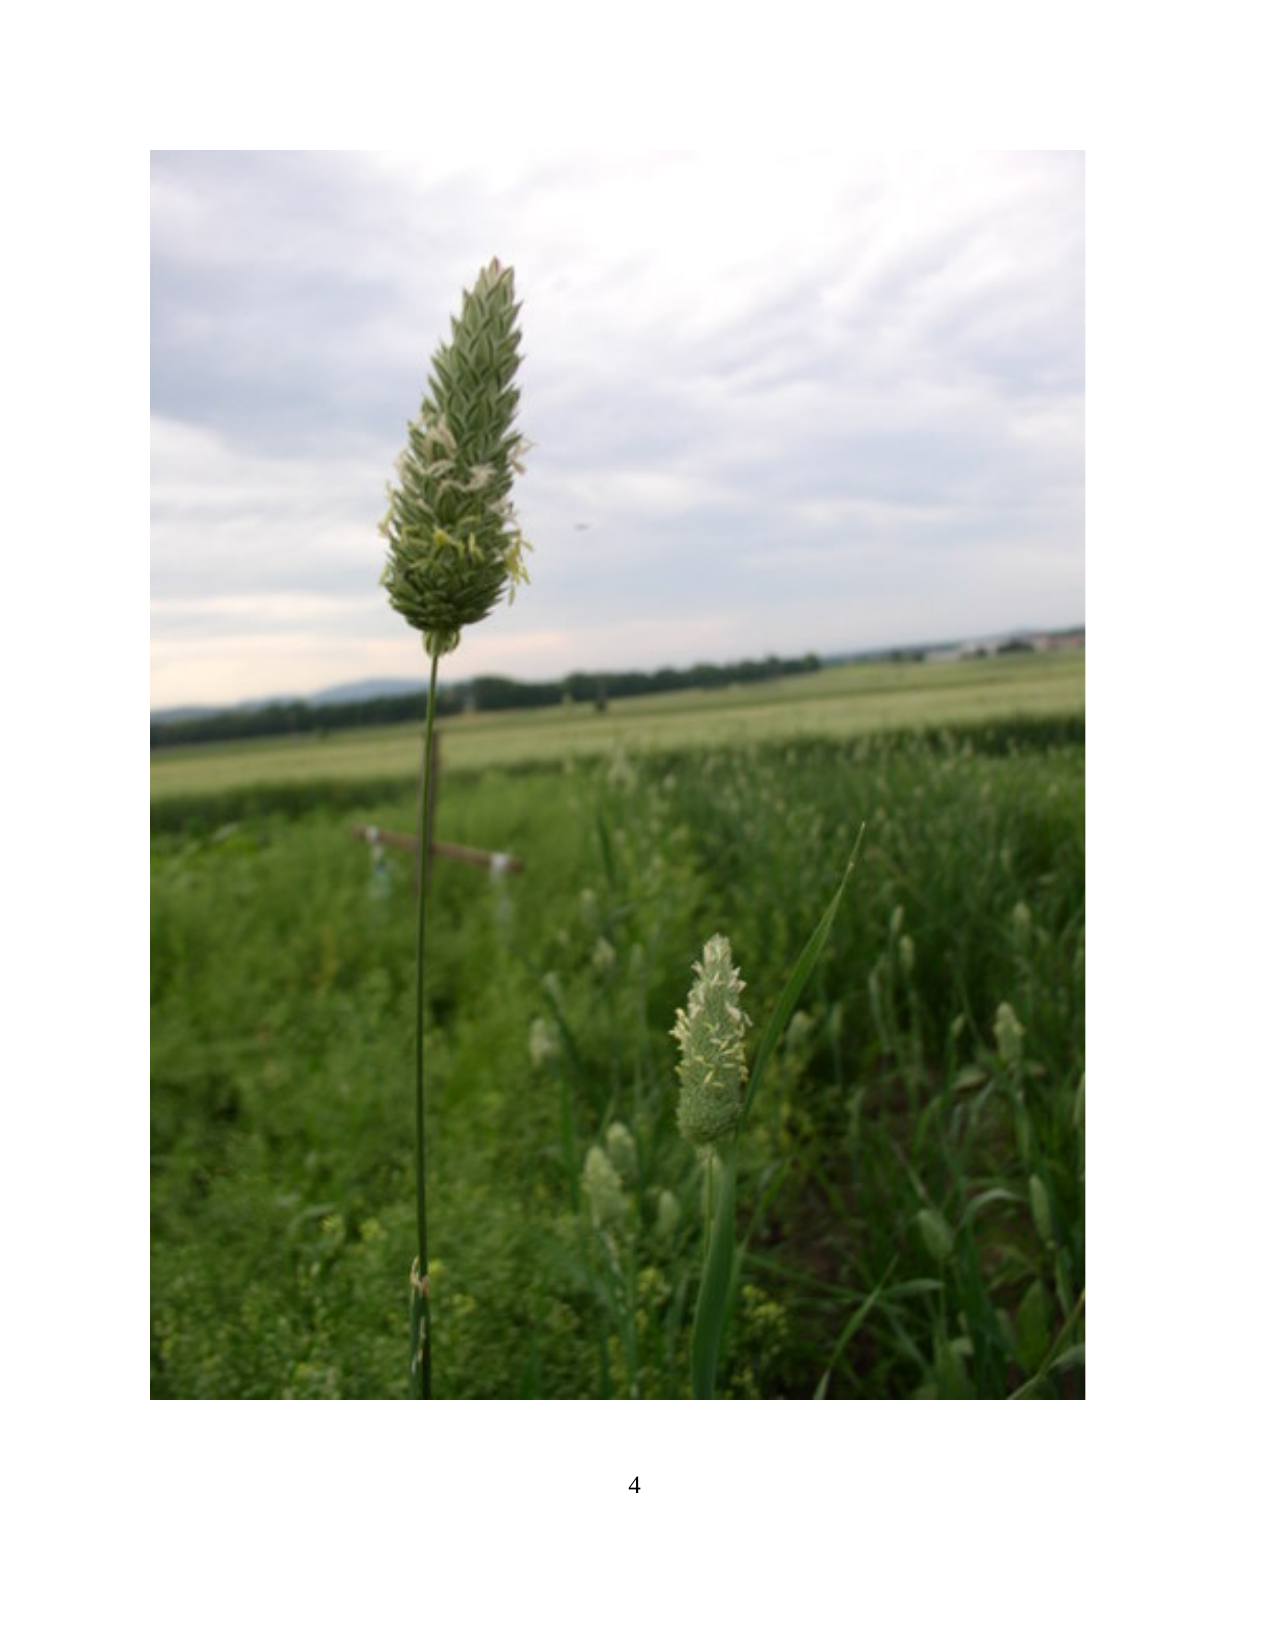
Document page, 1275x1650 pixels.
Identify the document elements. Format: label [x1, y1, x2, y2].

picture [150, 150, 1086, 1400]
